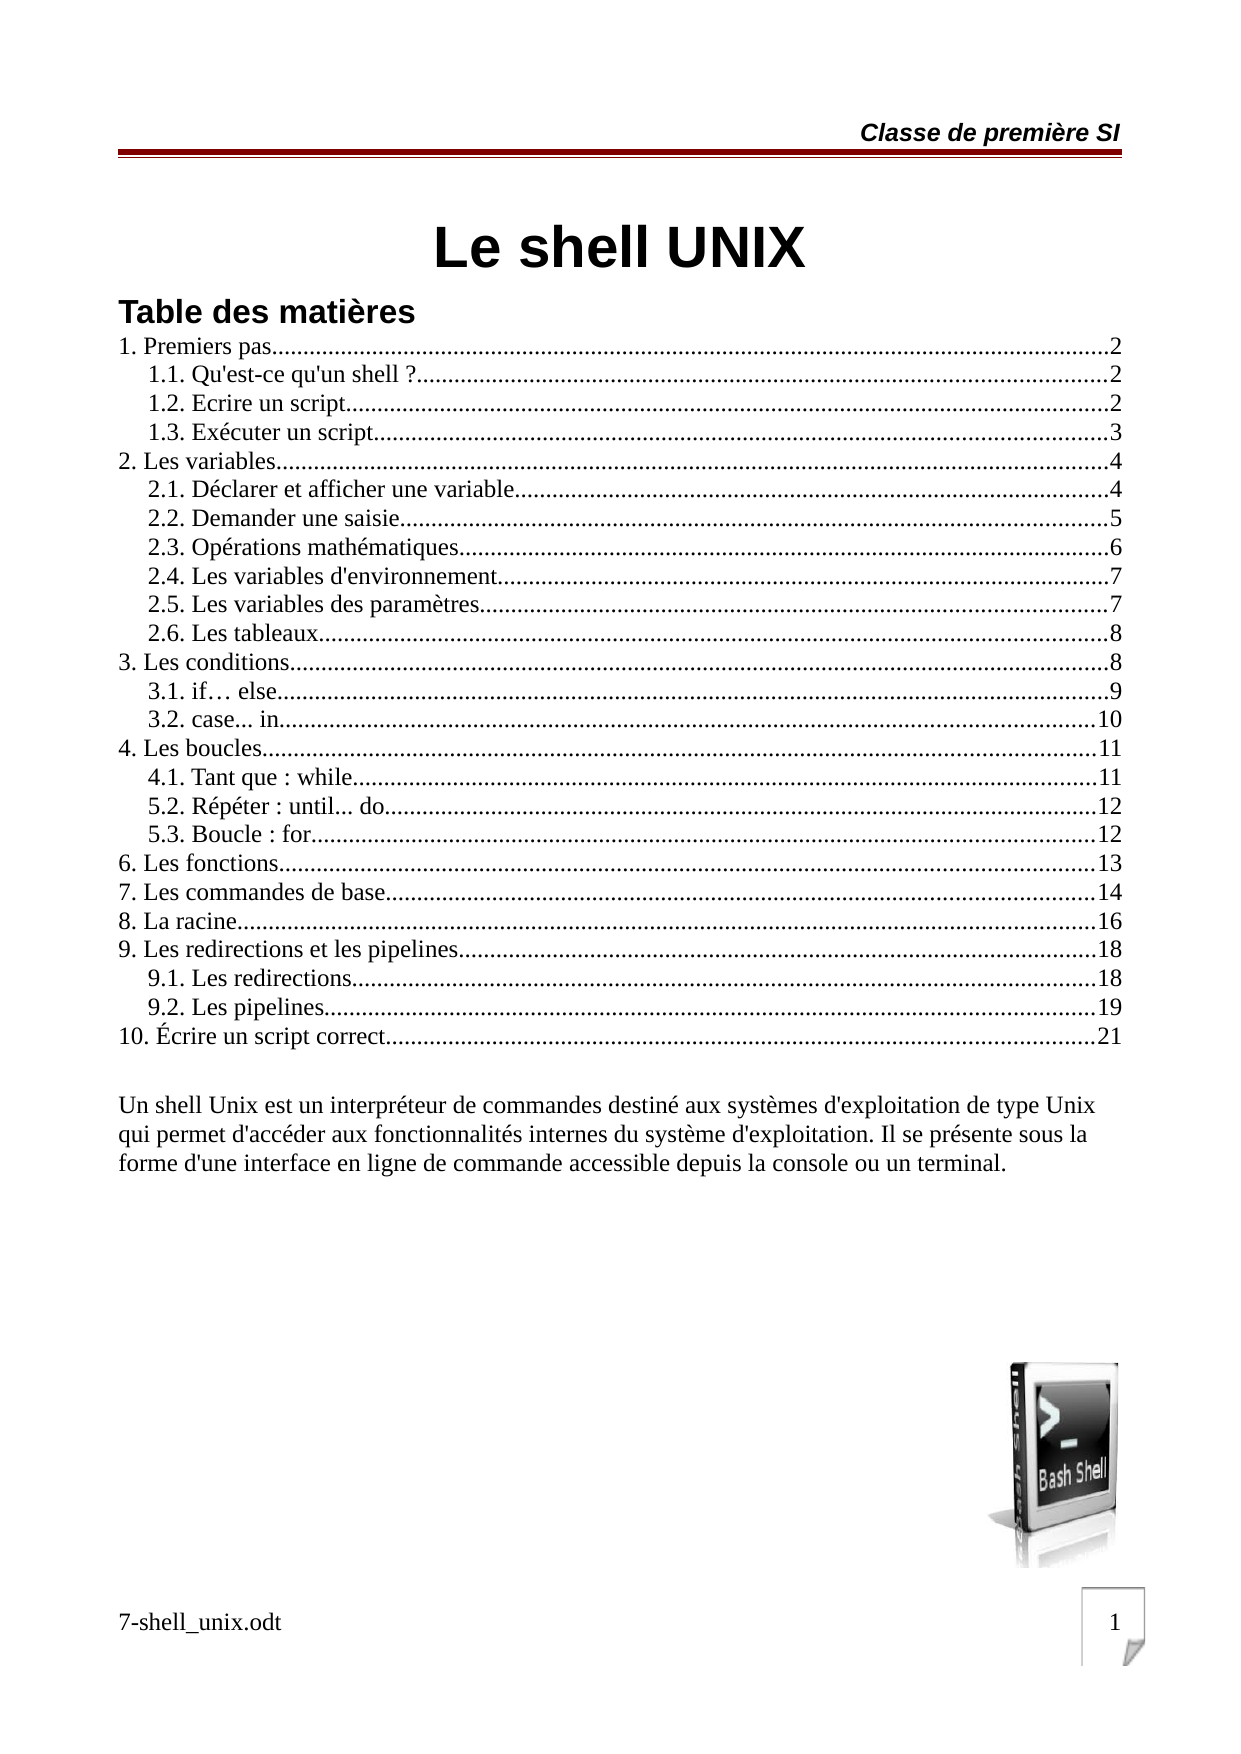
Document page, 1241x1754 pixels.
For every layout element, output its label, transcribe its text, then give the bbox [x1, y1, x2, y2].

text 8. La racine 16 [118, 906, 1122, 934]
text 3. Les conditions 8 [118, 647, 1122, 676]
text 3.2. case... in 10 [148, 704, 1122, 733]
text 2.4. Les variables d'environnement 7 [148, 561, 1122, 589]
text 2.6. Les tableaux 8 [148, 618, 1122, 647]
text 9. Les redirections et les pipelines 18 [118, 934, 1122, 963]
text 6. Les fonctions 13 [118, 848, 1122, 877]
text 4. Les boucles 11 [118, 733, 1122, 762]
text 2. Les variables 4 [118, 446, 1122, 474]
text 2.1. Déclarer et afficher une variable 4 [148, 474, 1122, 503]
text 1.2. Ecrire un script 2 [148, 388, 1122, 417]
text 4.1. Tant que : while 11 [148, 762, 1122, 791]
text 3.1. if… else 9 [148, 676, 1122, 704]
subtitle Table des matières [118, 292, 1122, 331]
text 1. Premiers pas 2 [118, 331, 1122, 359]
text 9.2. Les pipelines 19 [148, 992, 1122, 1021]
text 5.3. Boucle : for 12 [148, 819, 1122, 848]
text 1.3. Exécuter un script 3 [148, 417, 1122, 446]
text 5.2. Répéter : until... do 12 [148, 791, 1122, 819]
text 7. Les commandes de base 14 [118, 877, 1122, 906]
text 2.3. Opérations mathématiques 6 [148, 532, 1122, 561]
text 10. Écrire un script correct 21 [118, 1021, 1122, 1049]
text 9.1. Les redirections 18 [148, 963, 1122, 992]
text 2.5. Les variables des paramètres 7 [148, 589, 1122, 618]
picture [986, 1362, 1119, 1568]
title Le shell UNIX [118, 213, 1122, 280]
text 2.2. Demander une saisie 5 [148, 503, 1122, 532]
text Un shell Unix est un interpréteur de commandes destiné aux systèmes d'exploitation de type Unix qui permet d'accéder aux fonctionnalités internes du système d'exploitation. Il se présente sous la forme d'une interface en ligne de commande accessible depuis la console ou un terminal. [118, 1090, 1122, 1176]
text 1.1. Qu'est-ce qu'un shell ? 2 [148, 359, 1122, 388]
